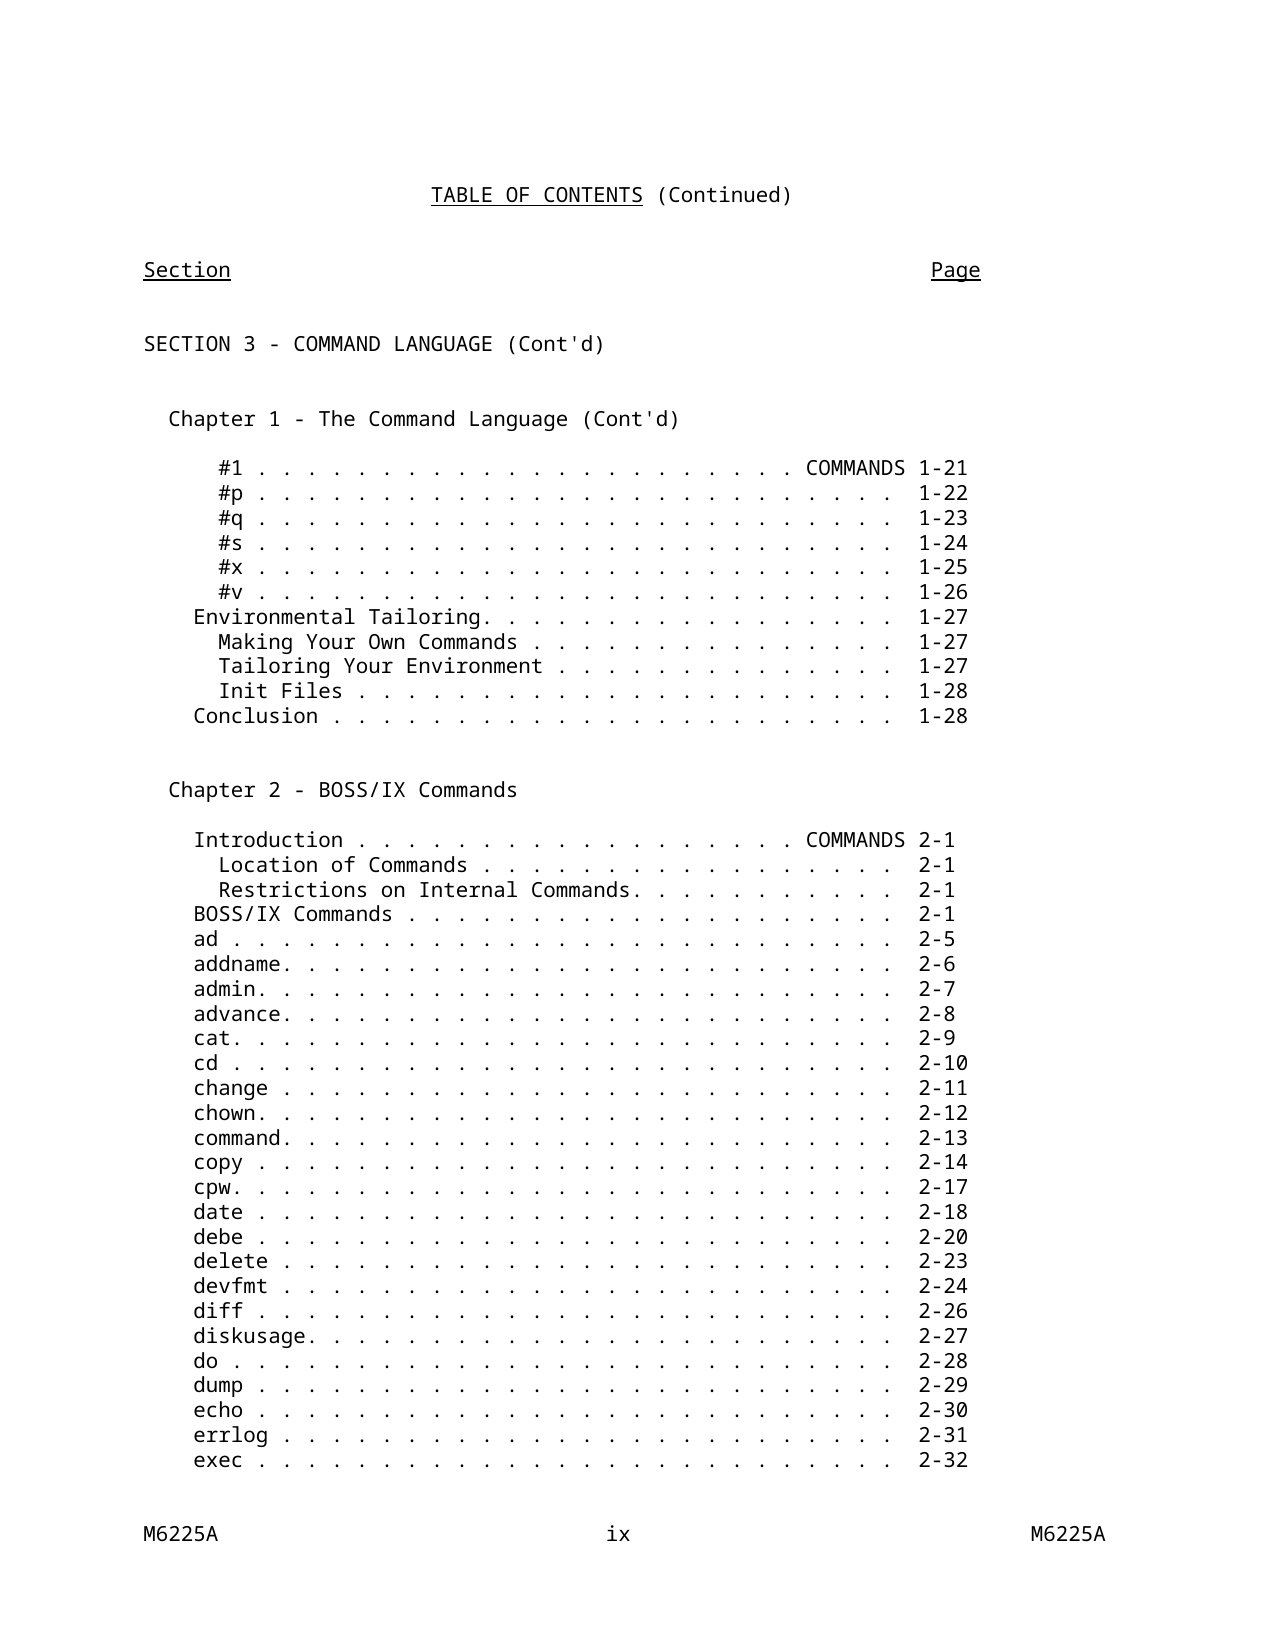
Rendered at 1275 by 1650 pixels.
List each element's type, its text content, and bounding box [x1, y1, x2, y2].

text Making Your Own Commands . . . . . . . . . . . . . . . 1-27 [118, 629, 1145, 654]
text advance. . . . . . . . . . . . . . . . . . . . . . . . . 2-8 [118, 1001, 1145, 1026]
text Environmental Tailoring. . . . . . . . . . . . . . . . . 1-27 [118, 604, 1145, 629]
text Introduction . . . . . . . . . . . . . . . . . . COMMANDS 2-1 [118, 828, 1145, 852]
text Init Files . . . . . . . . . . . . . . . . . . . . . . 1-28 [118, 679, 1145, 704]
text Chapter 2 - BOSS/IX Commands [118, 778, 1145, 803]
text Section Page [118, 257, 1145, 282]
text debe . . . . . . . . . . . . . . . . . . . . . . . . . . 2-20 [118, 1224, 1145, 1249]
text Location of Commands . . . . . . . . . . . . . . . . . 2-1 [118, 852, 1145, 877]
text command. . . . . . . . . . . . . . . . . . . . . . . . . 2-13 [118, 1125, 1145, 1150]
text copy . . . . . . . . . . . . . . . . . . . . . . . . . . 2-14 [118, 1150, 1145, 1175]
text #s . . . . . . . . . . . . . . . . . . . . . . . . . . 1-24 [118, 530, 1145, 555]
text cpw. . . . . . . . . . . . . . . . . . . . . . . . . . . 2-17 [118, 1175, 1145, 1199]
text Restrictions on Internal Commands. . . . . . . . . . . 2-1 [118, 877, 1145, 902]
text #p . . . . . . . . . . . . . . . . . . . . . . . . . . 1-22 [118, 481, 1145, 505]
text TABLE OF CONTENTS (Continued) [118, 183, 1145, 208]
text diskusage. . . . . . . . . . . . . . . . . . . . . . . . 2-27 [118, 1323, 1145, 1348]
text #1 . . . . . . . . . . . . . . . . . . . . . . COMMANDS 1-21 [118, 456, 1145, 481]
text diff . . . . . . . . . . . . . . . . . . . . . . . . . . 2-26 [118, 1299, 1145, 1323]
text Tailoring Your Environment . . . . . . . . . . . . . . 1-27 [118, 654, 1145, 679]
text SECTION 3 - COMMAND LANGUAGE (Cont'd) [118, 332, 1145, 357]
text admin. . . . . . . . . . . . . . . . . . . . . . . . . . 2-7 [118, 976, 1145, 1001]
text BOSS/IX Commands . . . . . . . . . . . . . . . . . . . . 2-1 [118, 902, 1145, 927]
text #x . . . . . . . . . . . . . . . . . . . . . . . . . . 1-25 [118, 555, 1145, 580]
text #v . . . . . . . . . . . . . . . . . . . . . . . . . . 1-26 [118, 580, 1145, 604]
text exec . . . . . . . . . . . . . . . . . . . . . . . . . . 2-32 [118, 1447, 1145, 1472]
text date . . . . . . . . . . . . . . . . . . . . . . . . . . 2-18 [118, 1199, 1145, 1224]
text devfmt . . . . . . . . . . . . . . . . . . . . . . . . . 2-24 [118, 1274, 1145, 1299]
text cd . . . . . . . . . . . . . . . . . . . . . . . . . . . 2-10 [118, 1051, 1145, 1076]
text addname. . . . . . . . . . . . . . . . . . . . . . . . . 2-6 [118, 952, 1145, 976]
text change . . . . . . . . . . . . . . . . . . . . . . . . . 2-11 [118, 1076, 1145, 1100]
text echo . . . . . . . . . . . . . . . . . . . . . . . . . . 2-30 [118, 1398, 1145, 1423]
text Conclusion . . . . . . . . . . . . . . . . . . . . . . . 1-28 [118, 704, 1145, 728]
text Chapter 1 - The Command Language (Cont'd) [118, 406, 1145, 431]
text dump . . . . . . . . . . . . . . . . . . . . . . . . . . 2-29 [118, 1373, 1145, 1398]
text chown. . . . . . . . . . . . . . . . . . . . . . . . . . 2-12 [118, 1100, 1145, 1125]
text delete . . . . . . . . . . . . . . . . . . . . . . . . . 2-23 [118, 1249, 1145, 1274]
text ad . . . . . . . . . . . . . . . . . . . . . . . . . . . 2-5 [118, 927, 1145, 952]
text cat. . . . . . . . . . . . . . . . . . . . . . . . . . . 2-9 [118, 1026, 1145, 1051]
text errlog . . . . . . . . . . . . . . . . . . . . . . . . . 2-31 [118, 1423, 1145, 1447]
text do . . . . . . . . . . . . . . . . . . . . . . . . . . . 2-28 [118, 1348, 1145, 1373]
text M6225A ix M6225A [118, 1522, 1145, 1547]
text #q . . . . . . . . . . . . . . . . . . . . . . . . . . 1-23 [118, 505, 1145, 530]
